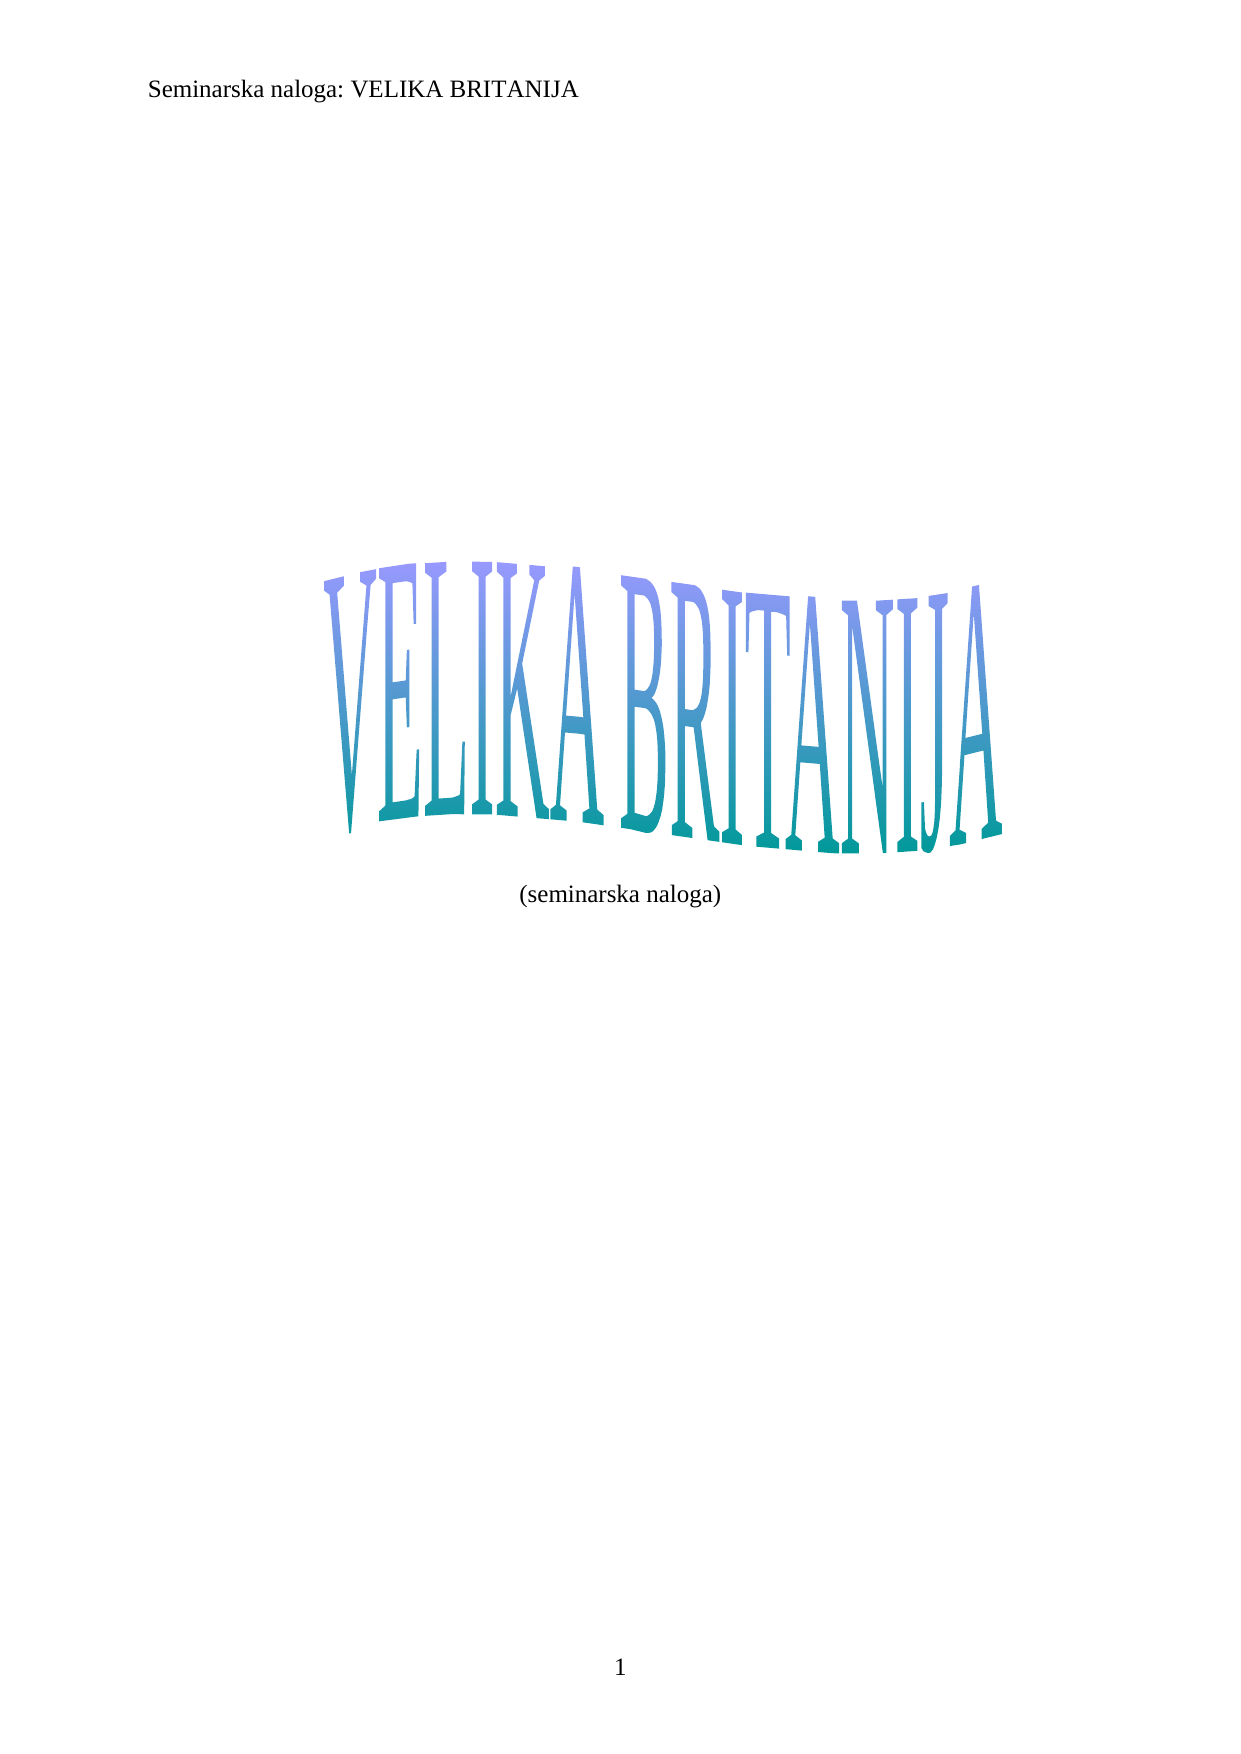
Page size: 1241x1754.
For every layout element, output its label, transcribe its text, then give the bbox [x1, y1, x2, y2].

text (seminarska naloga) [148, 879, 1093, 907]
